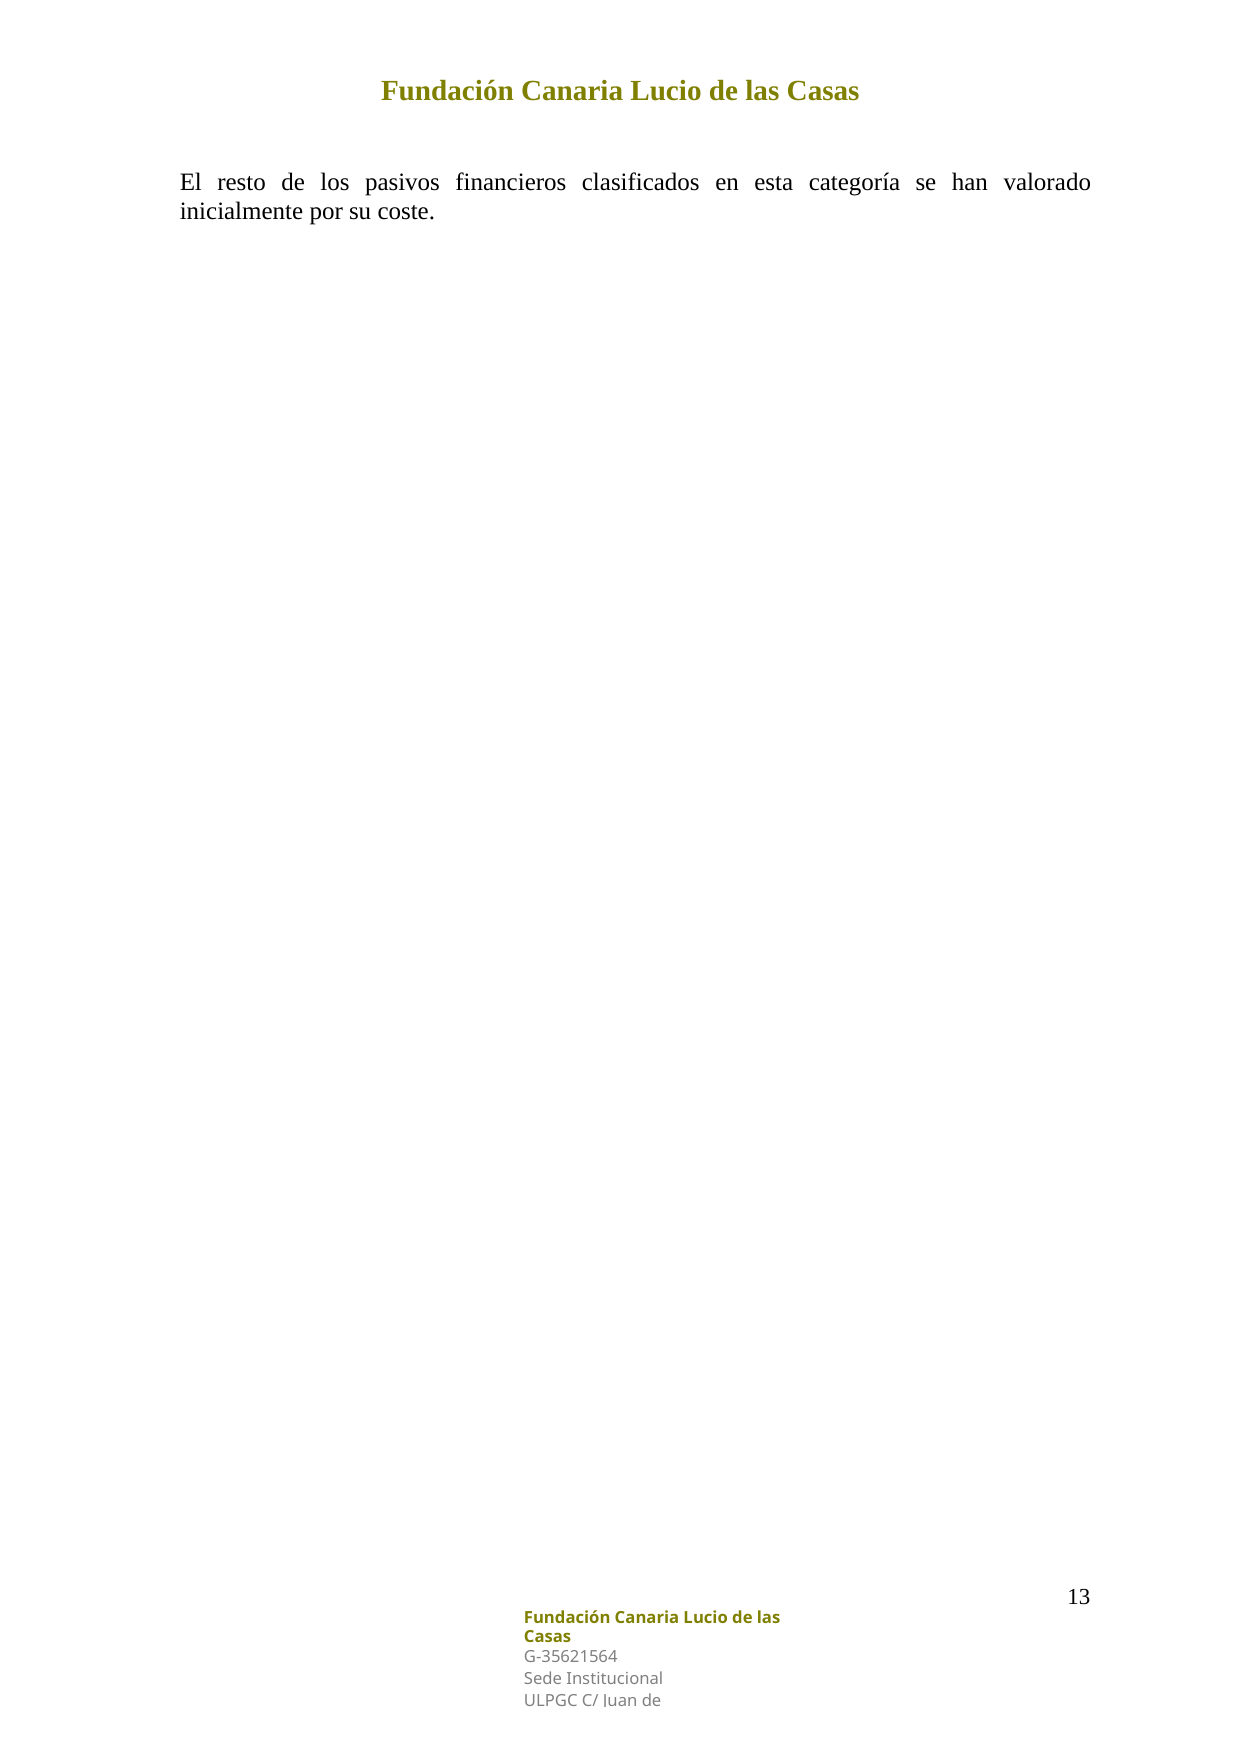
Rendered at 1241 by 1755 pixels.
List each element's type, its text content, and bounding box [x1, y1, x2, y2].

text El resto de los pasivos financieros clasificados en esta categoría se han valorado inicialmente por su coste. [179, 167, 1091, 224]
